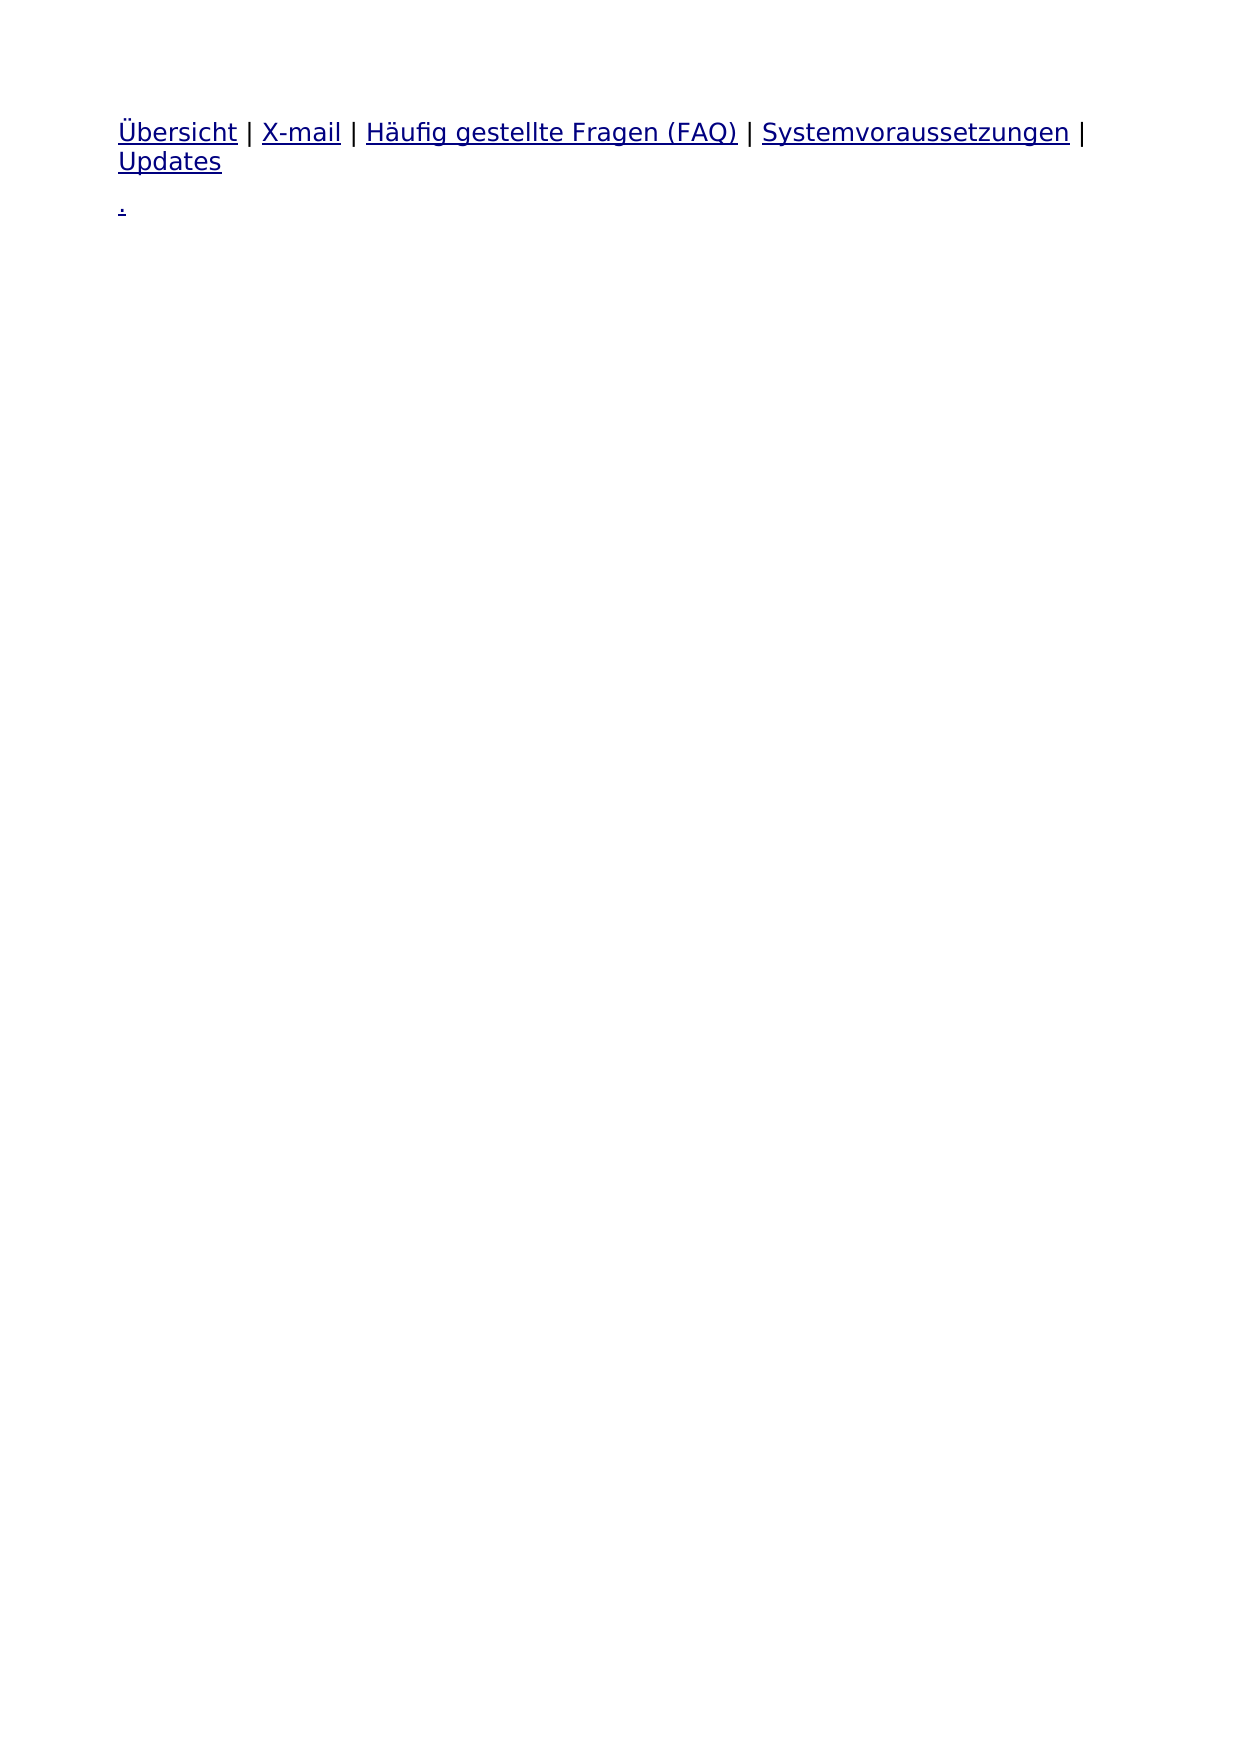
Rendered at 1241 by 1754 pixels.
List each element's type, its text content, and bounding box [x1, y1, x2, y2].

text Übersicht | X-mail | Häufig gestellte Fragen (FAQ) | Systemvoraussetzungen | Updates [118, 118, 1122, 176]
text . [118, 189, 1122, 218]
